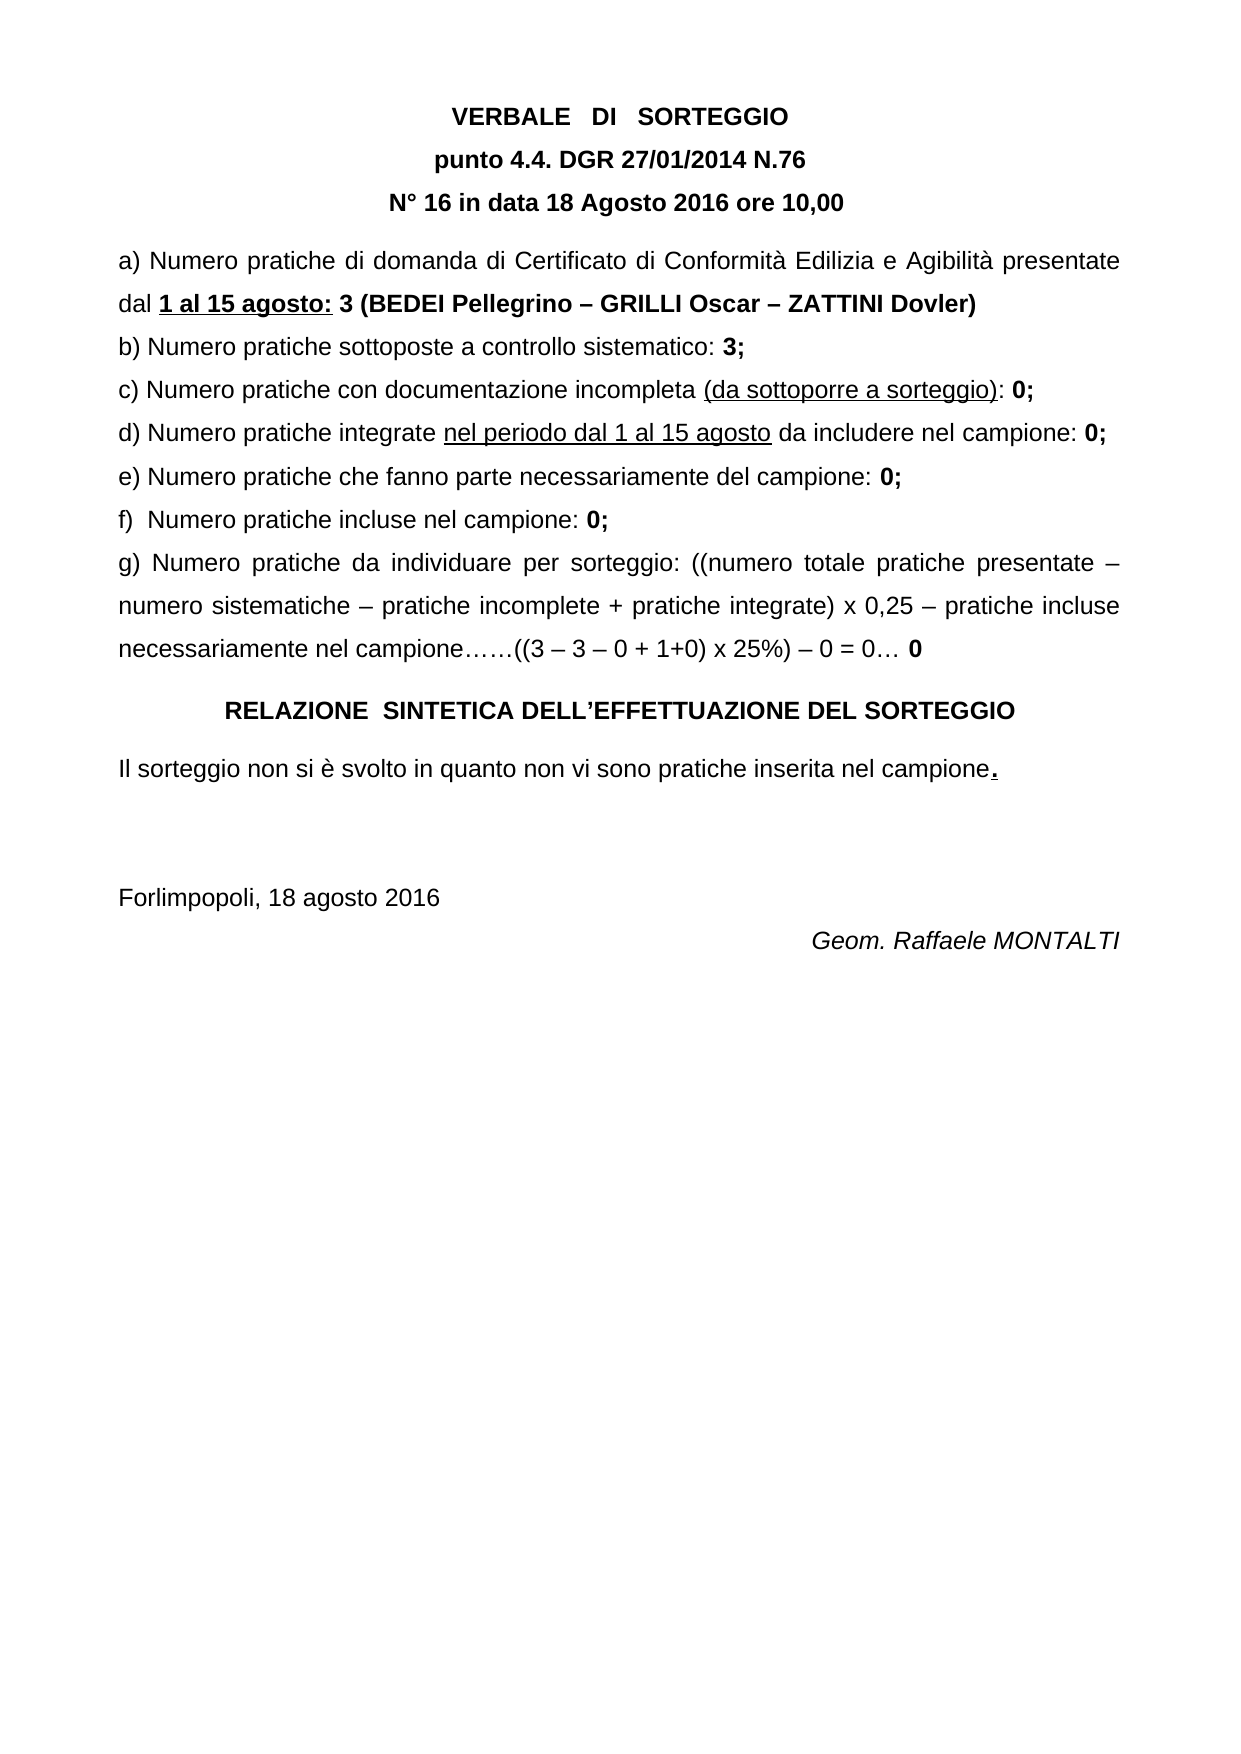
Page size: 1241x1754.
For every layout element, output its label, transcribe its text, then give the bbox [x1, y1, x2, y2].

subtitle Forlimpopoli, 18 agosto 2016 [118, 883, 1122, 912]
list g) Numero pratiche da individuare per sorteggio: ((numero totale pratiche presentate – numero sistematiche – pratiche incomplete + pratiche integrate) x 0,25 – pratiche incluse necessariamente nel campione……((3 – 3 – 0 + 1+0) x 25%) – 0 = 0… 0 [118, 548, 1122, 663]
list d) Numero pratiche integrate nel periodo dal 1 al 15 agosto da includere nel campione: 0; [118, 418, 1122, 447]
subtitle RELAZIONE SINTETICA DELL’EFFETTUAZIONE DEL SORTEGGIO [118, 696, 1122, 725]
list b) Numero pratiche sottoposte a controllo sistematico: 3; [81, 332, 1122, 361]
list c) Numero pratiche con documentazione incompleta (da sottoporre a sorteggio): 0; [118, 375, 1122, 404]
list f) Numero pratiche incluse nel campione: 0; [118, 505, 1122, 533]
subtitle a) Numero pratiche di domanda di Certificato di Conformità Edilizia e Agibilità presentate dal 1 al 15 agosto: 3 (BEDEI Pellegrino – GRILLI Oscar – ZATTINI Dovler) [118, 246, 1122, 318]
text VERBALE DI SORTEGGIO [118, 102, 1122, 131]
text punto 4.4. DGR 27/01/2014 N.76 [118, 145, 1122, 174]
text Il sorteggio non si è svolto in quanto non vi sono pratiche inserita nel campione. [118, 754, 1122, 783]
subtitle N° 16 in data 18 Agosto 2016 ore 10,00 [118, 188, 1122, 217]
text Geom. Raffaele MONTALTI [118, 926, 1122, 955]
list e) Numero pratiche che fanno parte necessariamente del campione: 0; [118, 462, 1122, 490]
